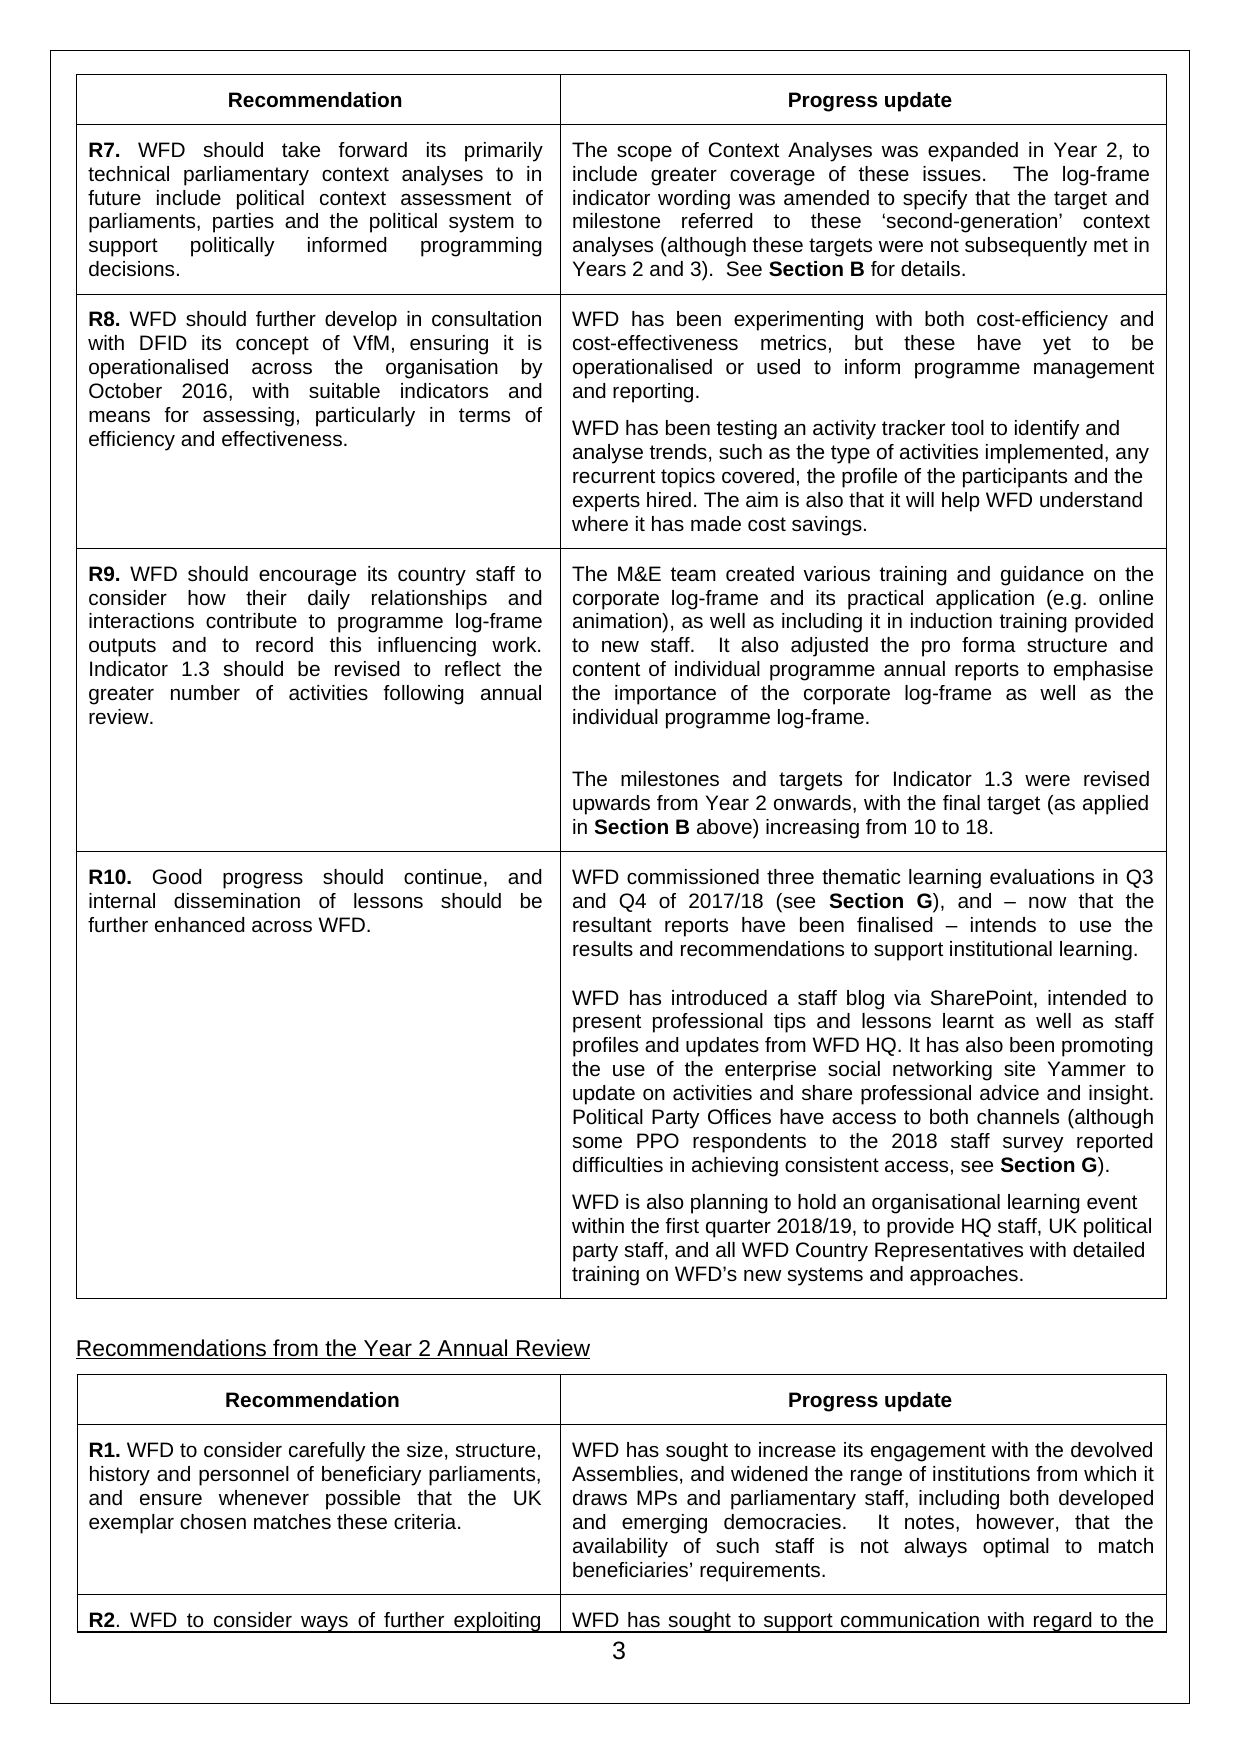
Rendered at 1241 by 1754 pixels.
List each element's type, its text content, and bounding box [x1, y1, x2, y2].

table_cell R1. WFD to consider carefully the size, structure, history and personnel of beneficiary parliaments, and ensure whenever possible that the UK exemplar chosen matches these criteria. [78, 1425, 560, 1594]
table_cell WFD has sought to increase its engagement with the devolved Assemblies, and widened the range of institutions from which it draws MPs and parliamentary staff, including both developed and emerging democracies. It notes, however, that the availability of such staff is not always optimal to match beneficiaries’ requirements. [561, 1425, 1166, 1594]
table_header Progress update [561, 1375, 1166, 1424]
table_cell R8. WFD should further develop in consultation with DFID its concept of VfM, ensuring it is operationalised across the organisation by October 2016, with suitable indicators and means for assessing, particularly in terms of efficiency and effectiveness. [77, 295, 560, 548]
table_cell R10. Good progress should continue, and internal dissemination of lessons should be further enhanced across WFD. [77, 852, 560, 1298]
table_cell WFD commissioned three thematic learning evaluations in Q3 and Q4 of 2017/18 (see Section G), and – now that the resultant reports have been finalised – intends to use the results and recommendations to support institutional learning. WFD has introduced a staff blog via SharePoint, intended to present professional tips and lessons learnt as well as staff profiles and updates from WFD HQ. It has also been promoting the use of the enterprise social networking site Yammer to update on activities and share professional advice and insight. Political Party Offices have access to both channels (although some PPO respondents to the 2018 staff survey reported difficulties in achieving consistent access, see Section G). WFD is also planning to hold an organisational learning event within the first quarter 2018/19, to provide HQ staff, UK political party staff, and all WFD Country Representatives with detailed training on WFD’s new systems and approaches. [561, 852, 1166, 1298]
text Recommendations from the Year 2 Annual Review [76, 1335, 1162, 1362]
table_cell WFD has been experimenting with both cost-efficiency and cost-effectiveness metrics, but these have yet to be operationalised or used to inform programme management and reporting. WFD has been testing an activity tracker tool to identify and analyse trends, such as the type of activities implemented, any recurrent topics covered, the profile of the participants and the experts hired. The aim is also that it will help WFD understand where it has made cost savings. [561, 295, 1166, 548]
table_header Recommendation [78, 1375, 560, 1424]
table_cell WFD has sought to support communication with regard to the [561, 1595, 1166, 1631]
table_cell R2. WFD to consider ways of further exploiting [78, 1595, 560, 1631]
table_cell The scope of Context Analyses was expanded in Year 2, to include greater coverage of these issues. The log-frame indicator wording was amended to specify that the target and milestone referred to these ‘second-generation’ context analyses (although these targets were not subsequently met in Years 2 and 3). See Section B for details. [561, 125, 1166, 294]
table_cell The M&E team created various training and guidance on the corporate log-frame and its practical application (e.g. online animation), as well as including it in induction training provided to new staff. It also adjusted the pro forma structure and content of individual programme annual reports to emphasise the importance of the corporate log-frame as well as the individual programme log-frame. The milestones and targets for Indicator 1.3 were revised upwards from Year 2 onwards, with the final target (as applied in Section B above) increasing from 10 to 18. [561, 549, 1166, 851]
table_header Recommendation [77, 75, 560, 124]
table_cell R9. WFD should encourage its country staff to consider how their daily relationships and interactions contribute to programme log-frame outputs and to record this influencing work. Indicator 1.3 should be revised to reflect the greater number of activities following annual review. [77, 549, 560, 851]
table_cell R7. WFD should take forward its primarily technical parliamentary context analyses to in future include political context assessment of parliaments, parties and the political system to support politically informed programming decisions. [77, 125, 560, 294]
table_header Progress update [561, 75, 1166, 124]
